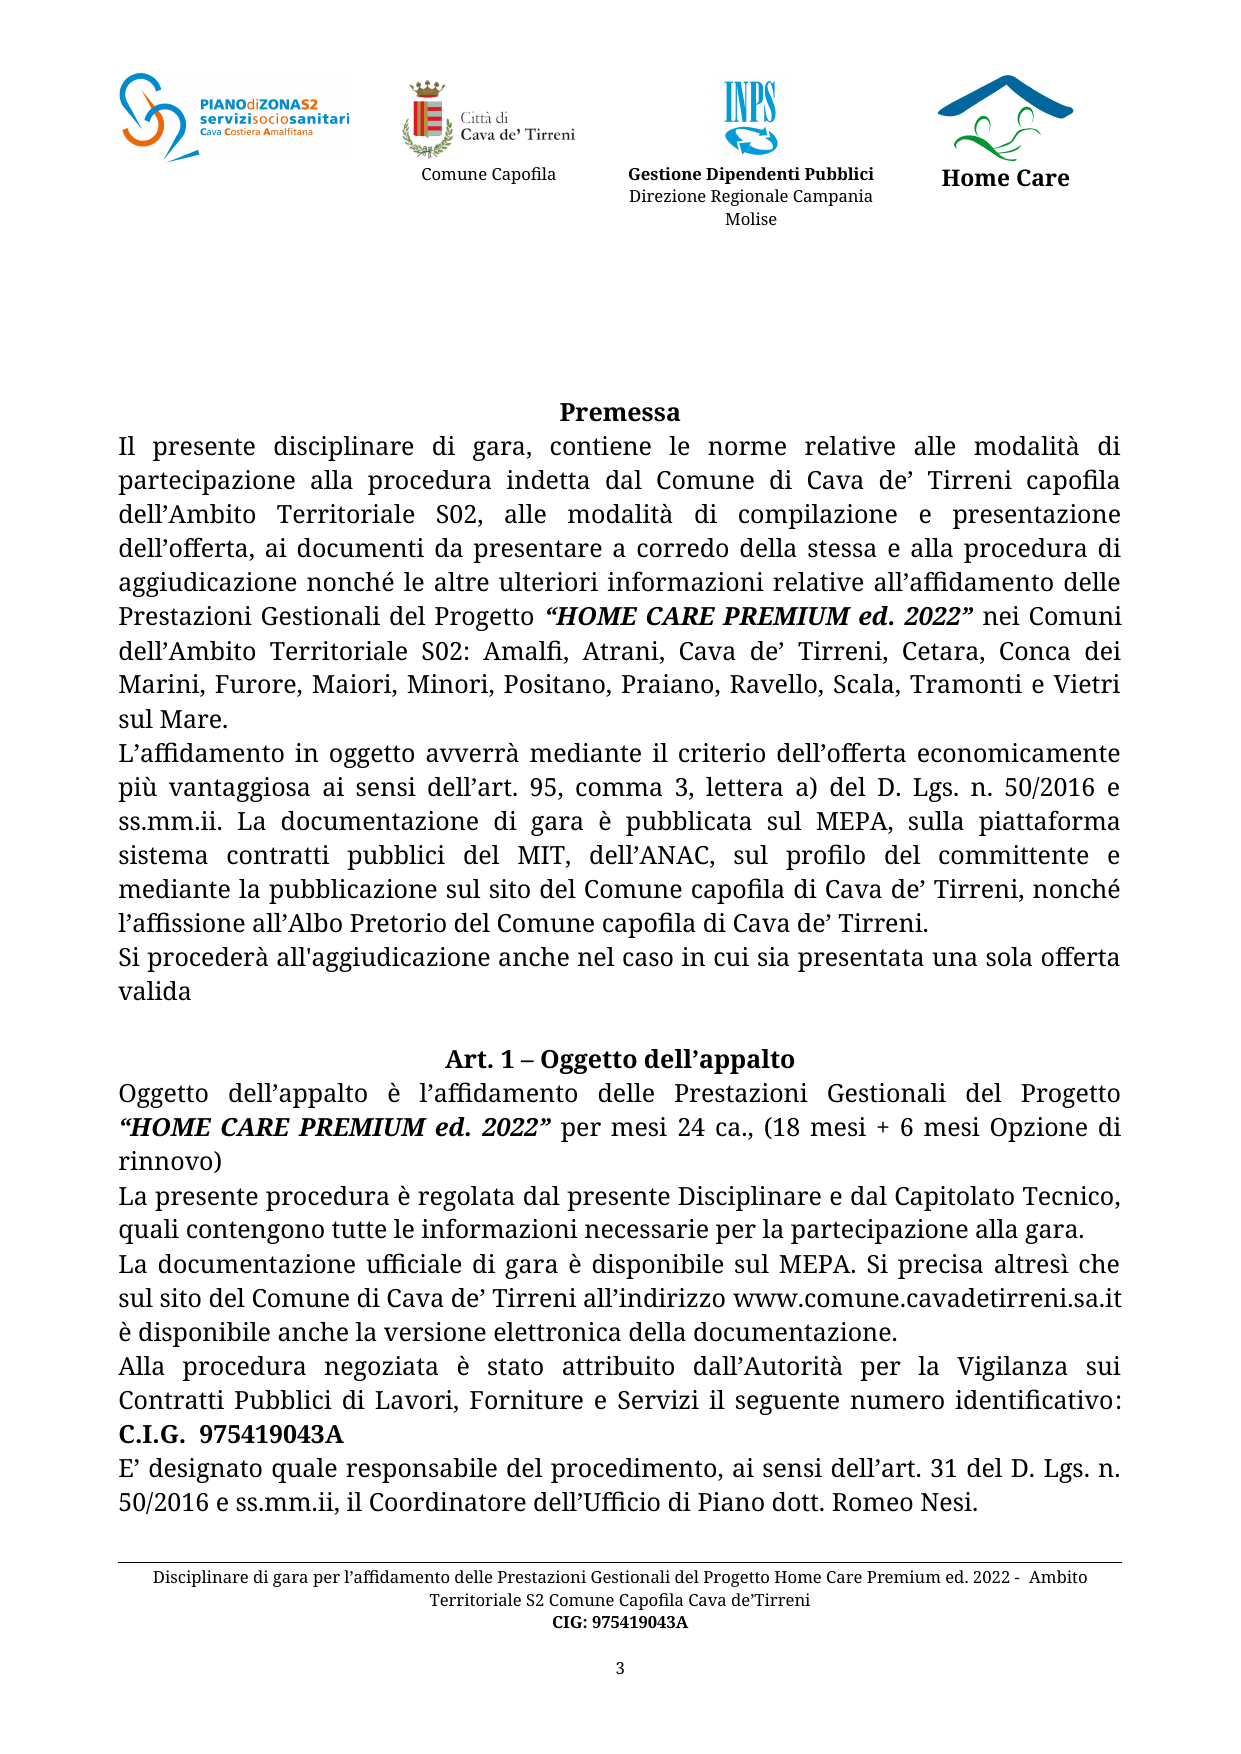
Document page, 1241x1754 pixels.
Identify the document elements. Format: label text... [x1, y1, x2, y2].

text Art. 1 – Oggetto dell’appalto [118, 1042, 1122, 1076]
text La documentazione ufficiale di gara è disponibile sul MEPA. Si precisa altresì che sul sito del Comune di Cava de’ Tirreni all’indirizzo www.comune.cavadetirreni.sa.it è disponibile anche la versione elettronica della documentazione. [118, 1246, 1122, 1348]
text Si procederà all'aggiudicazione anche nel caso in cui sia presentata una sola offerta valida [118, 940, 1122, 1008]
text Premessa [118, 395, 1122, 429]
text Oggetto dell’appalto è l’affidamento delle Prestazioni Gestionali del Progetto “HOME CARE PREMIUM ed. 2022” per mesi 24 ca., (18 mesi + 6 mesi Opzione di rinnovo) [118, 1076, 1122, 1178]
text L’affidamento in oggetto avverrà mediante il criterio dell’offerta economicamente più vantaggiosa ai sensi dell’art. 95, comma 3, lettera a) del D. Lgs. n. 50/2016 e ss.mm.ii. La documentazione di gara è pubblicata sul MEPA, sulla piattaforma sistema contratti pubblici del MIT, dell’ANAC, sul profilo del committente e mediante la pubblicazione sul sito del Comune capofila di Cava de’ Tirreni, nonché l’affissione all’Albo Pretorio del Comune capofila di Cava de’ Tirreni. [118, 735, 1122, 940]
text La presente procedura è regolata dal presente Disciplinare e dal Capitolato Tecnico, quali contengono tutte le informazioni necessarie per la partecipazione alla gara. [118, 1178, 1122, 1246]
text Il presente disciplinare di gara, contiene le norme relative alle modalità di partecipazione alla procedura indetta dal Comune di Cava de’ Tirreni capofila dell’Ambito Territoriale S02, alle modalità di compilazione e presentazione dell’offerta, ai documenti da presentare a corredo della stessa e alla procedura di aggiudicazione nonché le altre ulteriori informazioni relative all’affidamento delle Prestazioni Gestionali del Progetto “HOME CARE PREMIUM ed. 2022” nei Comuni dell’Ambito Territoriale S02: Amalfi, Atrani, Cava de’ Tirreni, Cetara, Conca dei Marini, Furore, Maiori, Minori, Positano, Praiano, Ravello, Scala, Tramonti e Vietri sul Mare. [118, 429, 1122, 735]
text E’ designato quale responsabile del procedimento, ai sensi dell’art. 31 del D. Lgs. n. 50/2016 e ss.mm.ii, il Coordinatore dell’Ufficio di Piano dott. Romeo Nesi. [118, 1451, 1122, 1519]
text Alla procedura negoziata è stato attribuito dall’Autorità per la Vigilanza sui Contratti Pubblici di Lavori, Forniture e Servizi il seguente numero identificativo: C.I.G. 975419043A [118, 1348, 1122, 1451]
